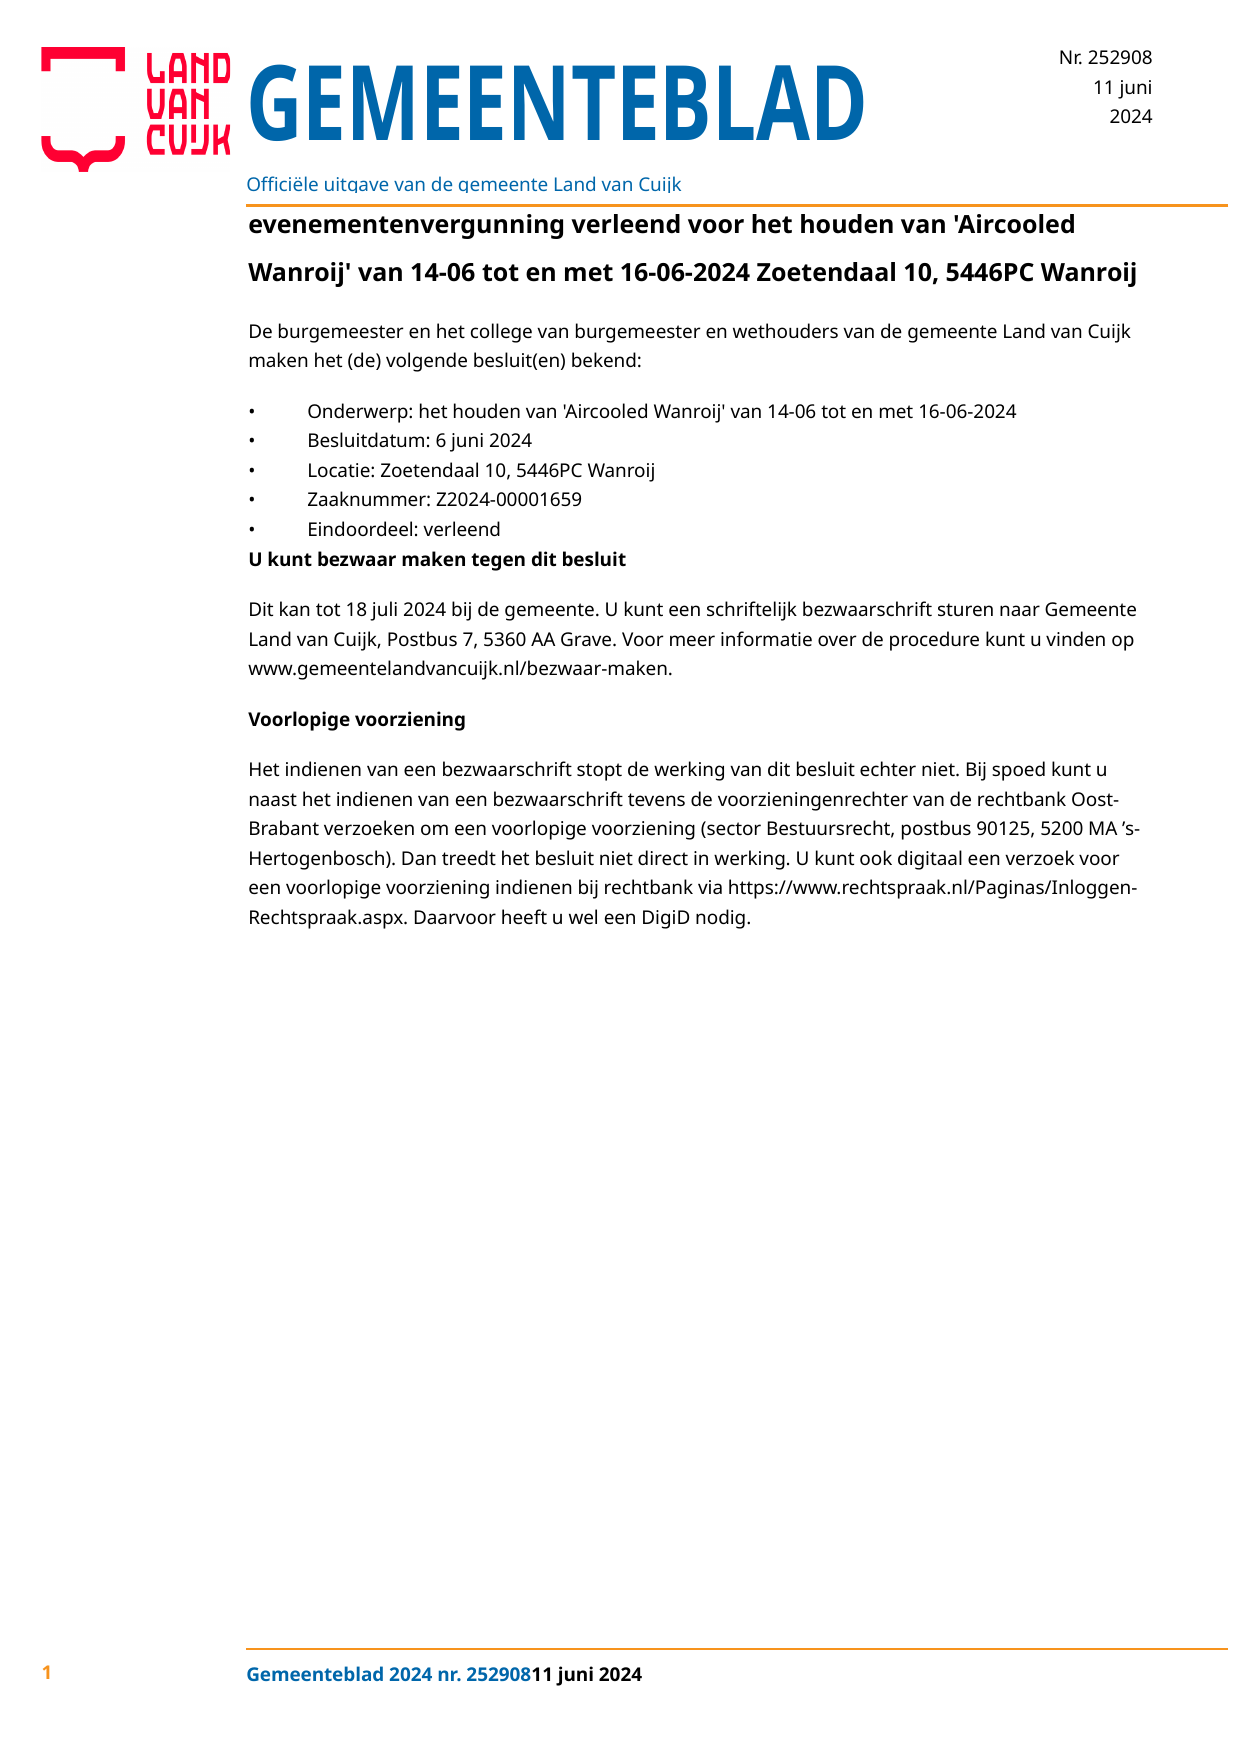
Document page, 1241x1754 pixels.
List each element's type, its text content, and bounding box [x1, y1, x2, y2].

text U kunt bezwaar maken tegen dit besluit [248, 546, 1152, 572]
list Eindoordeel: verleend [248, 516, 1152, 542]
text Dit kan tot 18 juli 2024 bij de gemeente. U kunt een schriftelijk bezwaarschrift sturen naar Gemeente Land van Cuijk, Postbus 7, 5360 AA Grave. Voor meer informatie over de procedure kunt u vinden op www.gemeentelandvancuijk.nl/bezwaar-maken. [248, 596, 1152, 681]
text Het indienen van een bezwaarschrift stopt de werking van dit besluit echter niet. Bij spoed kunt u naast het indienen van een bezwaarschrift tevens de voorzieningenrechter van de rechtbank Oost-Brabant verzoeken om een voorlopige voorziening (sector Bestuursrecht, postbus 90125, 5200 MA ’s-Hertogenbosch). Dan treedt het besluit niet direct in werking. U kunt ook digitaal een verzoek voor een voorlopige voorziening indienen bij rechtbank via https://www.rechtspraak.nl/Paginas/Inloggen-Rechtspraak.aspx. Daarvoor heeft u wel een DigiD nodig. [248, 756, 1152, 930]
text Voorlopige voorziening [248, 706, 1152, 732]
list Locatie: Zoetendaal 10, 5446PC Wanroij [248, 457, 1152, 483]
list Zaaknummer: Z2024-00001659 [248, 487, 1152, 512]
text De burgemeester en het college van burgemeester en wethouders van de gemeente Land van Cuijk maken het (de) volgende besluit(en) bekend: [248, 318, 1152, 373]
picture [41, 47, 231, 172]
text evenementenvergunning verleend voor het houden van 'Aircooled Wanroij' van 14-06 tot en met 16-06-2024 Zoetendaal 10, 5446PC Wanroij [248, 207, 1152, 288]
list Onderwerp: het houden van 'Aircooled Wanroij' van 14-06 tot en met 16-06-2024 [248, 398, 1152, 424]
list Besluitdatum: 6 juni 2024 [248, 427, 1152, 453]
